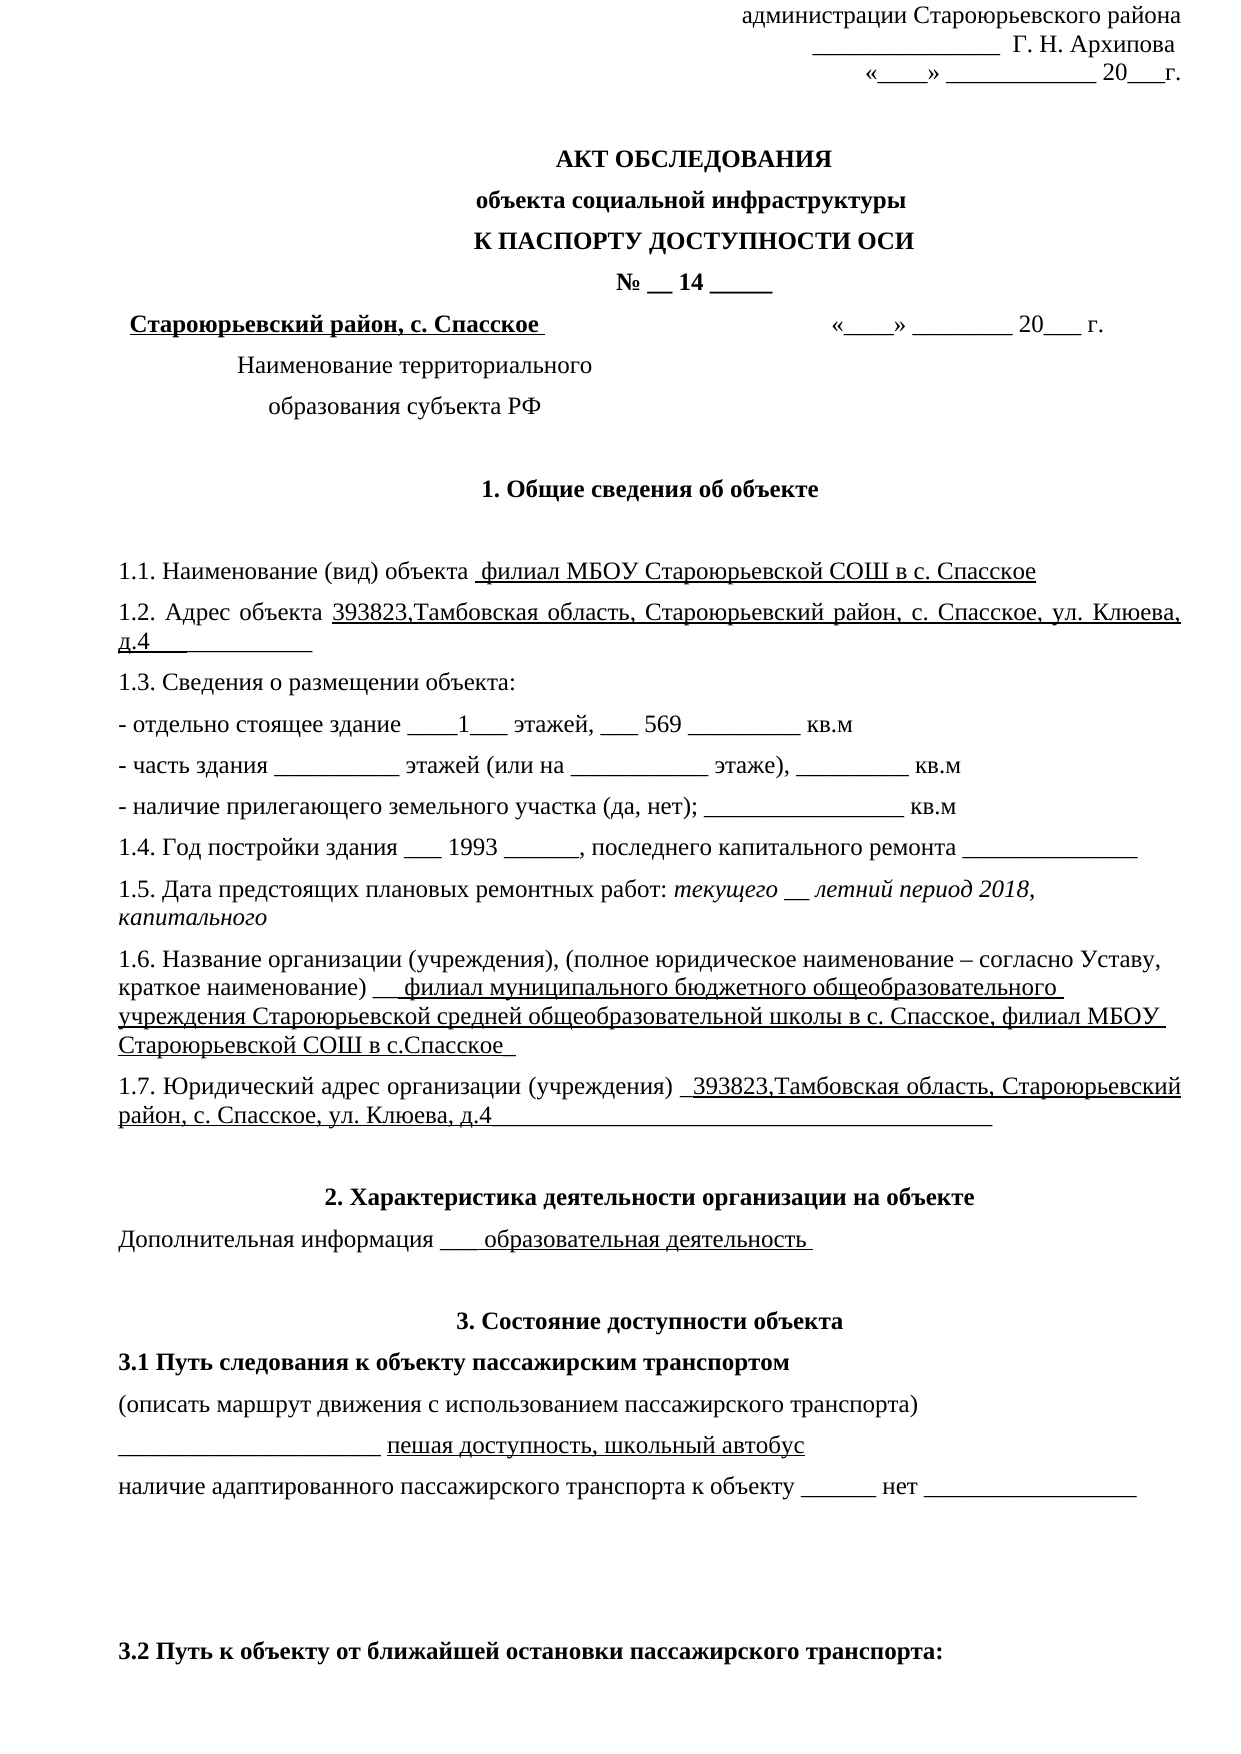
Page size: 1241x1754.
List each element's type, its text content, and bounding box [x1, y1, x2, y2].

text 1. Общие сведения об объекте [118, 474, 1181, 502]
text 1.2. Адрес объекта 393823,Тамбовская область, Староюрьевский район, с. Спасское, ул. Клюева, д.4_____________ [118, 597, 1181, 655]
text (описать маршрут движения с использованием пассажирского транспорта) [118, 1389, 1181, 1417]
text АКТ ОБСЛЕДОВАНИЯ [118, 144, 1181, 172]
table_header «____» ________ 20___ г. [617, 309, 1115, 432]
table_header Староюрьевский район, с. Спасское Наименование территориального образования субъекта РФ [118, 309, 617, 432]
text № __ 14 _____ [118, 267, 1181, 296]
text администрации Староюрьевского района [118, 0, 1181, 29]
text Дополнительная информация ___ образовательная деятельность [118, 1224, 1181, 1252]
text 3. Состояние доступности объекта [118, 1306, 1181, 1335]
text 1.5. Дата предстоящих плановых ремонтных работ: текущего __ летний период 2018, капитального [118, 874, 1181, 931]
text 3.1 Путь следования к объекту пассажирским транспортом [118, 1347, 1181, 1376]
text 2. Характеристика деятельности организации на объекте [118, 1182, 1181, 1211]
text 1.6. Название организации (учреждения), (полное юридическое наименование – согласно Уставу, краткое наименование) __ филиал муниципального бюджетного общеобразовательного учреждения Староюрьевской средней общеобразовательной школы в с. Спасское, филиал МБОУ Староюрьевской СОШ в с.Спасское_ [118, 944, 1181, 1059]
text 1.4. Год постройки здания ___ 1993 ______, последнего капитального ремонта ______________ [118, 832, 1181, 861]
text 1.7. Юридический адрес организации (учреждения) _393823,Тамбовская область, Староюрьевский район, с. Спасское, ул. Клюева, д.4________________________________________ [118, 1071, 1181, 1129]
text 1.1. Наименование (вид) объекта филиал МБОУ Староюрьевской СОШ в с. Спасское [118, 556, 1181, 585]
text К ПАСПОРТУ ДОСТУПНОСТИ ОСИ [118, 226, 1181, 255]
text объекта социальной инфраструктуры [118, 185, 1181, 214]
text 1.3. Сведения о размещении объекта: [118, 667, 1181, 696]
text - часть здания __________ этажей (или на ___________ этаже), _________ кв.м [118, 750, 1181, 779]
text наличие адаптированного пассажирского транспорта к объекту ______ нет _________________ [118, 1471, 1181, 1500]
text «____» ____________ 20___г. [118, 57, 1181, 86]
text - наличие прилегающего земельного участка (да, нет); ________________ кв.м [118, 791, 1181, 820]
text _____________________ пешая доступность, школьный автобус [118, 1430, 1181, 1459]
text - отдельно стоящее здание ____1___ этажей, ___ 569 _________ кв.м [118, 709, 1181, 737]
text 3.2 Путь к объекту от ближайшей остановки пассажирского транспорта: [118, 1636, 1181, 1665]
text _______________ Г. Н. Архипова [118, 29, 1181, 57]
